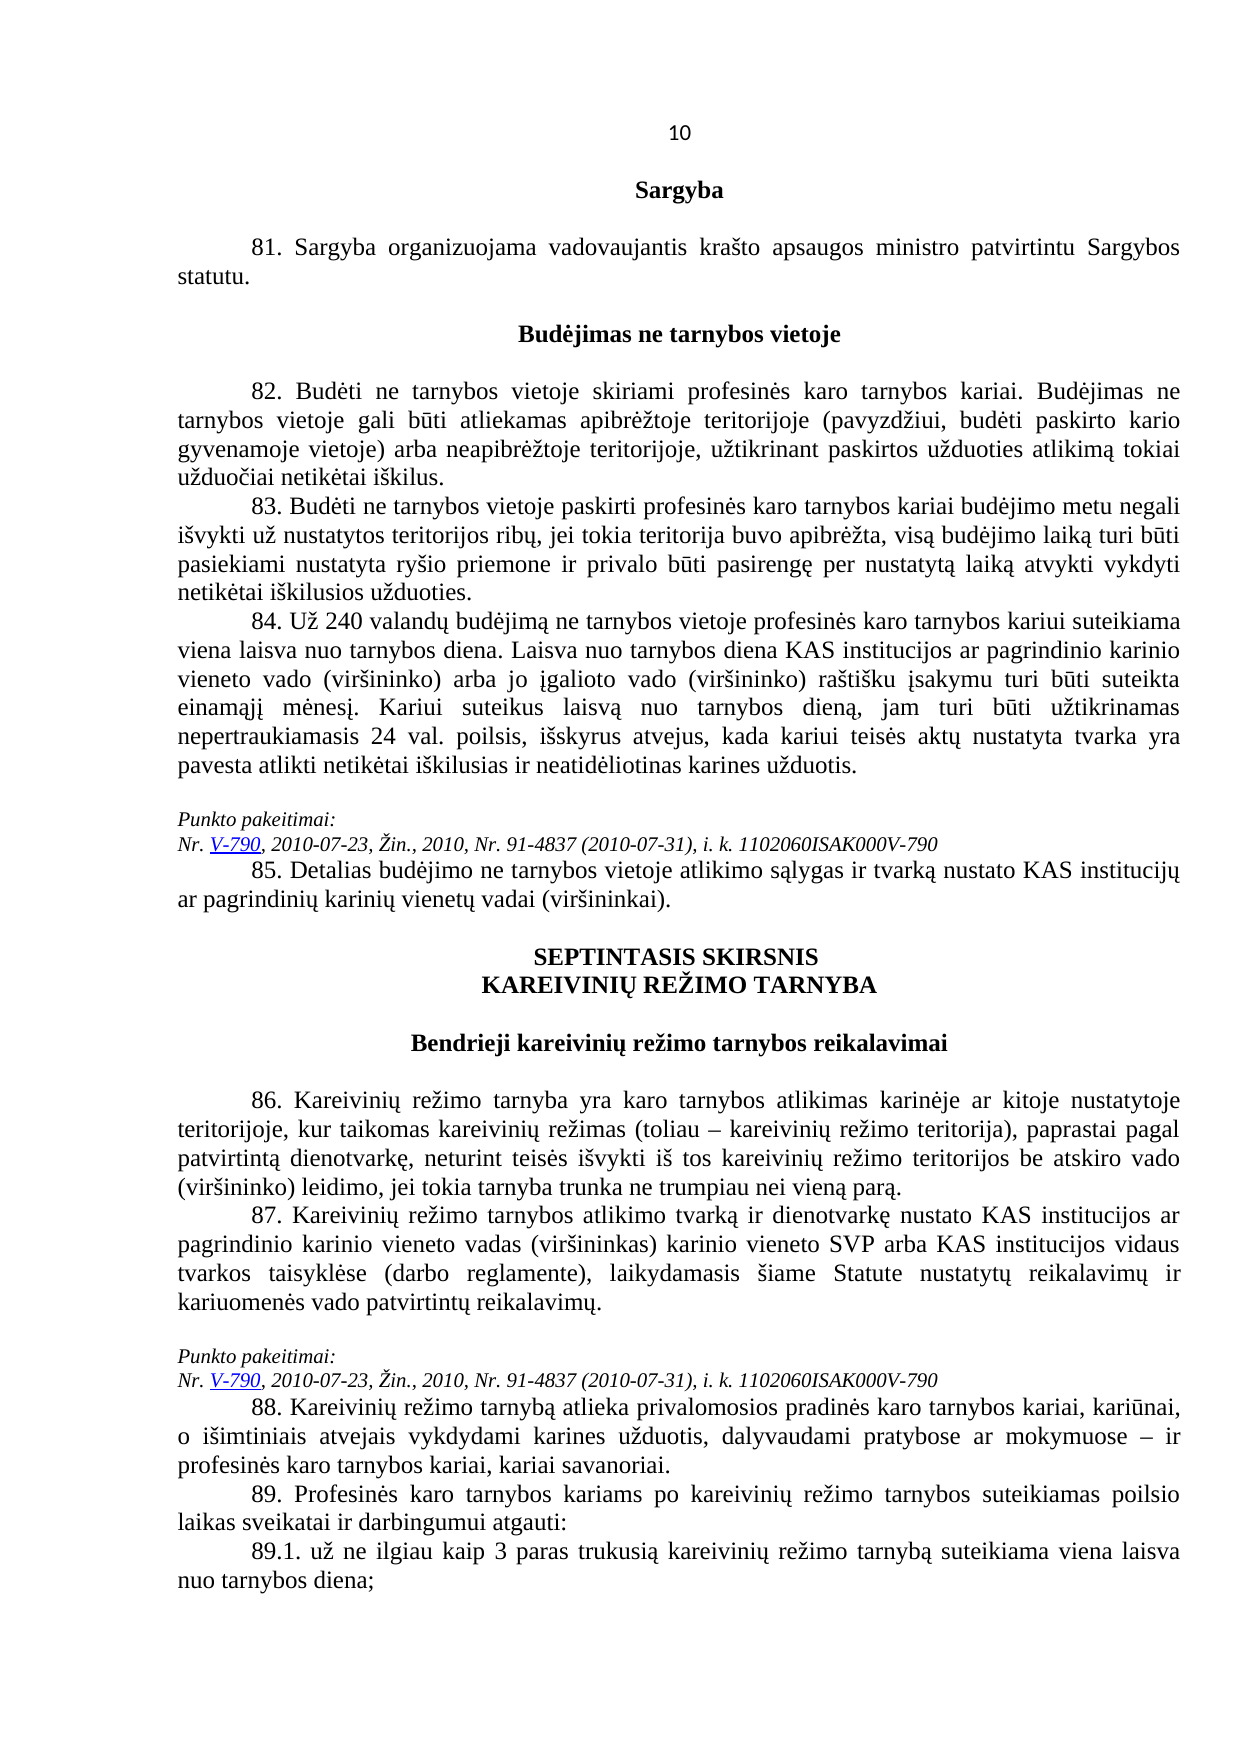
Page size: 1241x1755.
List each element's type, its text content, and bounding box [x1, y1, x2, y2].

text 84. Už 240 valandų budėjimą ne tarnybos vietoje profesinės karo tarnybos kariui suteikiama viena laisva nuo tarnybos diena. Laisva nuo tarnybos diena KAS institucijos ar pagrindinio karinio vieneto vado (viršininko) arba jo įgalioto vado (viršininko) raštišku įsakymu turi būti suteikta einamąjį mėnesį. Kariui suteikus laisvą nuo tarnybos dieną, jam turi būti užtikrinamas nepertraukiamasis 24 val. poilsis, išskyrus atvejus, kada kariui teisės aktų nustatyta tvarka yra pavesta atlikti netikėtai iškilusias ir neatidėliotinas karines užduotis. [177, 606, 1181, 779]
text 83. Budėti ne tarnybos vietoje paskirti profesinės karo tarnybos kariai budėjimo metu negali išvykti už nustatytos teritorijos ribų, jei tokia teritorija buvo apibrėžta, visą budėjimo laiką turi būti pasiekiami nustatyta ryšio priemone ir privalo būti pasirengę per nustatytą laiką atvykti vykdyti netikėtai iškilusios užduoties. [177, 491, 1181, 606]
text Punkto pakeitimai: [177, 1344, 1181, 1368]
text 86. Kareivinių režimo tarnyba yra karo tarnybos atlikimas karinėje ar kitoje nustatytoje teritorijoje, kur taikomas kareivinių režimas (toliau – kareivinių režimo teritorija), paprastai pagal patvirtintą dienotvarkę, neturint teisės išvykti iš tos kareivinių režimo teritorijos be atskiro vado (viršininko) leidimo, jei tokia tarnyba trunka ne trumpiau nei vieną parą. [177, 1086, 1181, 1201]
text 88. Kareivinių režimo tarnybą atlieka privalomosios pradinės karo tarnybos kariai, kariūnai, o išimtiniais atvejais vykdydami karines užduotis, dalyvaudami pratybose ar mokymuose – ir profesinės karo tarnybos kariai, kariai savanoriai. [177, 1392, 1181, 1479]
text Nr. V-790, 2010-07-23, Žin., 2010, Nr. 91-4837 (2010-07-31), i. k. 1102060ISAK000V-790 [177, 1368, 1181, 1392]
text 81. Sargyba organizuojama vadovaujantis krašto apsaugos ministro patvirtintu Sargybos statutu. [177, 232, 1181, 290]
text Nr. V-790, 2010-07-23, Žin., 2010, Nr. 91-4837 (2010-07-31), i. k. 1102060ISAK000V-790 [177, 831, 1181, 856]
text KAREIVINIŲ REŽIMO TARNYBA [177, 971, 1181, 999]
text SEPTINTASIS SKIRSNIS [177, 942, 1181, 971]
text Bendrieji kareivinių režimo tarnybos reikalavimai [177, 1028, 1181, 1057]
text 87. Kareivinių režimo tarnybos atlikimo tvarką ir dienotvarkę nustato KAS institucijos ar pagrindinio karinio vieneto vadas (viršininkas) karinio vieneto SVP arba KAS institucijos vidaus tvarkos taisyklėse (darbo reglamente), laikydamasis šiame Statute nustatytų reikalavimų ir kariuomenės vado patvirtintų reikalavimų. [177, 1201, 1181, 1316]
text 89. Profesinės karo tarnybos kariams po kareivinių režimo tarnybos suteikiamas poilsio laikas sveikatai ir darbingumui atgauti: [177, 1479, 1181, 1536]
text 89.1. už ne ilgiau kaip 3 paras trukusią kareivinių režimo tarnybą suteikiama viena laisva nuo tarnybos diena; [177, 1536, 1181, 1594]
text Punkto pakeitimai: [177, 807, 1181, 831]
text 82. Budėti ne tarnybos vietoje skiriami profesinės karo tarnybos kariai. Budėjimas ne tarnybos vietoje gali būti atliekamas apibrėžtoje teritorijoje (pavyzdžiui, budėti paskirto kario gyvenamoje vietoje) arba neapibrėžtoje teritorijoje, užtikrinant paskirtos užduoties atlikimą tokiai užduočiai netikėtai iškilus. [177, 376, 1181, 491]
text 85. Detalias budėjimo ne tarnybos vietoje atlikimo sąlygas ir tvarką nustato KAS institucijų ar pagrindinių karinių vienetų vadai (viršininkai). [177, 856, 1181, 913]
text Budėjimas ne tarnybos vietoje [177, 319, 1181, 347]
text Sargyba [177, 175, 1181, 204]
